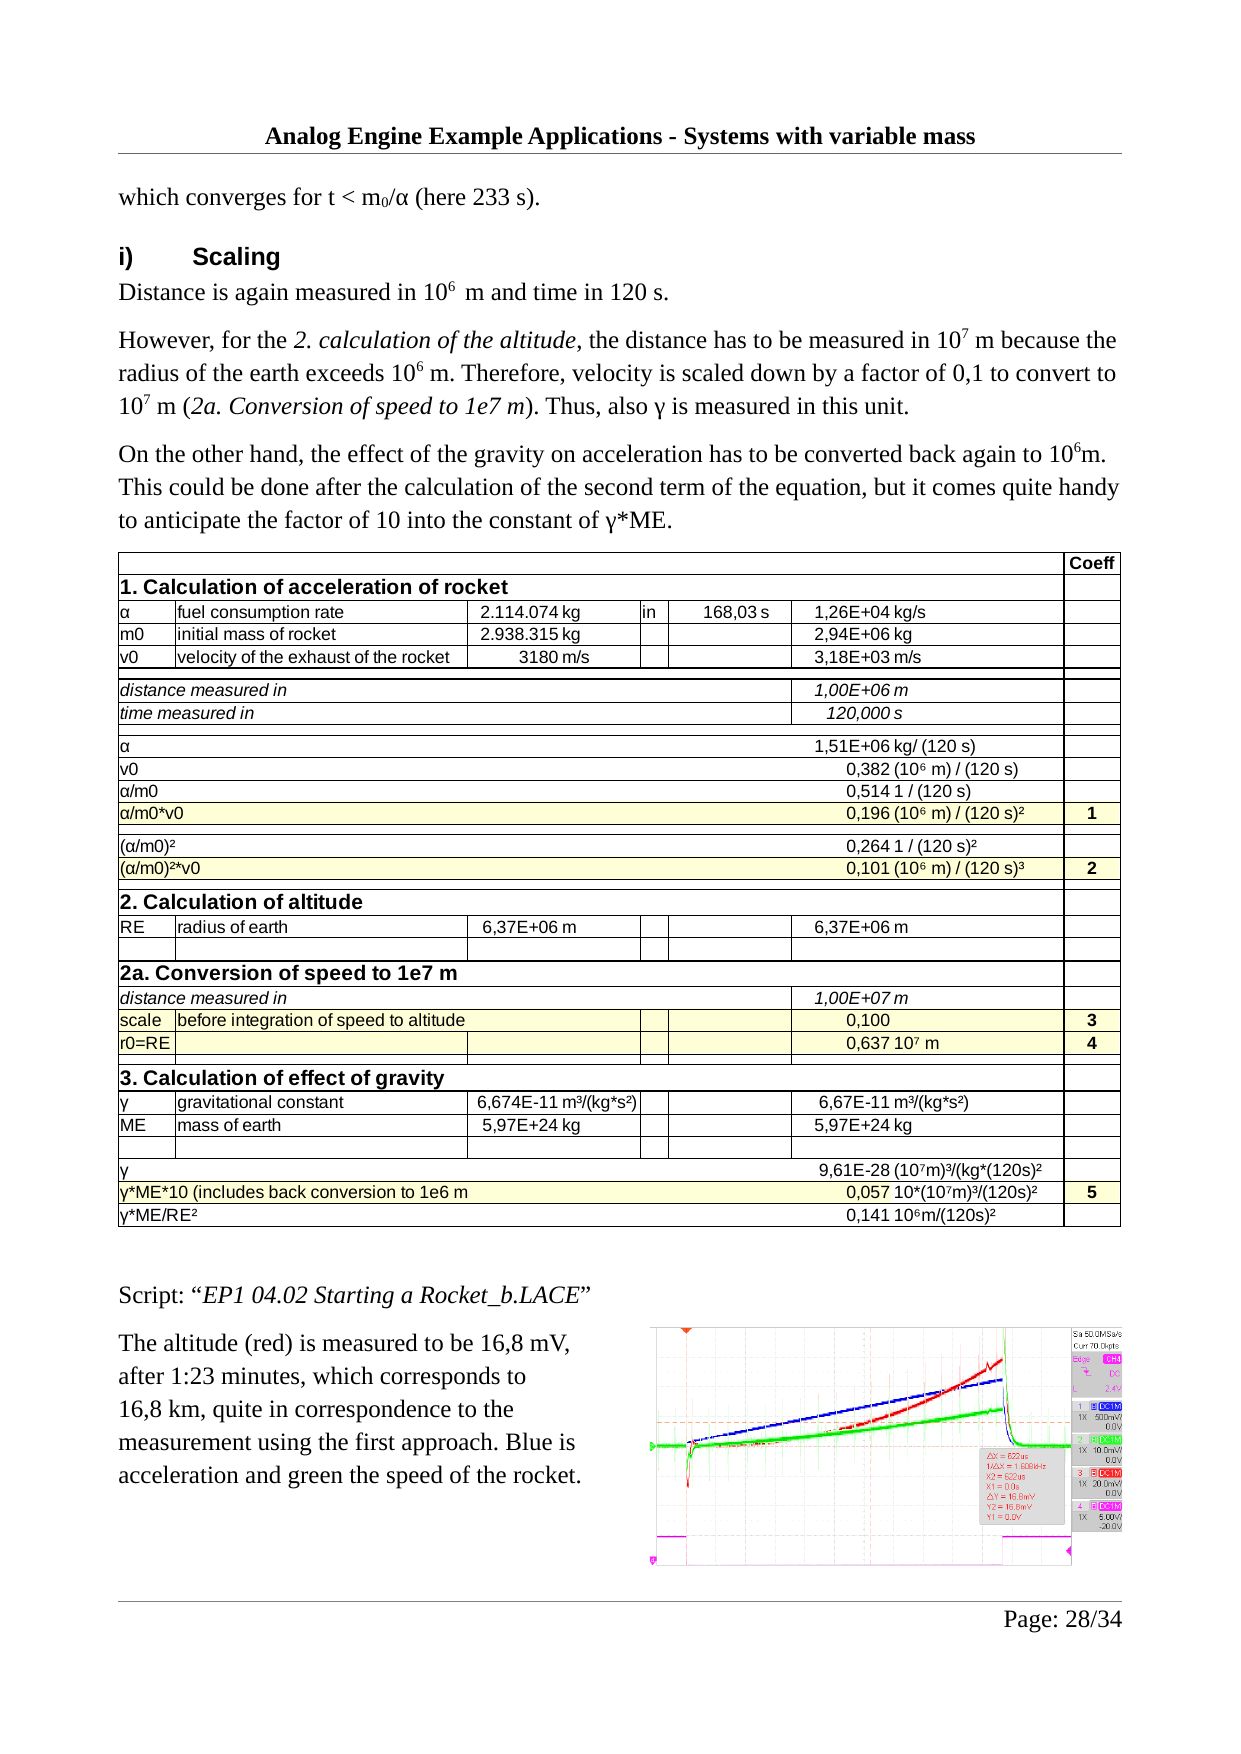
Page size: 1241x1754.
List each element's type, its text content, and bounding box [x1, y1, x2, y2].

picture [649, 1327, 1123, 1567]
text On the other hand, the effect of the gravity on acceleration has to be converted back again to 106m. This could be done after the calculation of the second term of the equation, but it comes quite handy to anticipate the factor of 10 into the constant of γ*ME. [118, 439, 1122, 533]
text However, for the 2. calculation of the altitude, the distance has to be measured in 107 m because the radius of the earth exceeds 106 m. Therefore, velocity is scaled down by a factor of 0,1 to convert to 107 m (2a. Conversion of speed to 1e7 m). Thus, also γ is measured in this unit. [118, 325, 1122, 420]
text The altitude (red) is measured to be 16,8 mV, after 1:23 minutes, which corresponds to 16,8 km, quite in correspondence to the measurement using the first approach. Blue is acceleration and green the speed of the rocket. [118, 1328, 649, 1489]
subtitle Scaling [118, 242, 1122, 271]
text Distance is again measured in 106 m and time in 120 s. [118, 277, 1122, 306]
text which converges for t < m0/α (here 233 s). [118, 182, 1122, 211]
text Script: “EP1 04.02 Starting a Rocket_b.LACE” [118, 1280, 1122, 1309]
